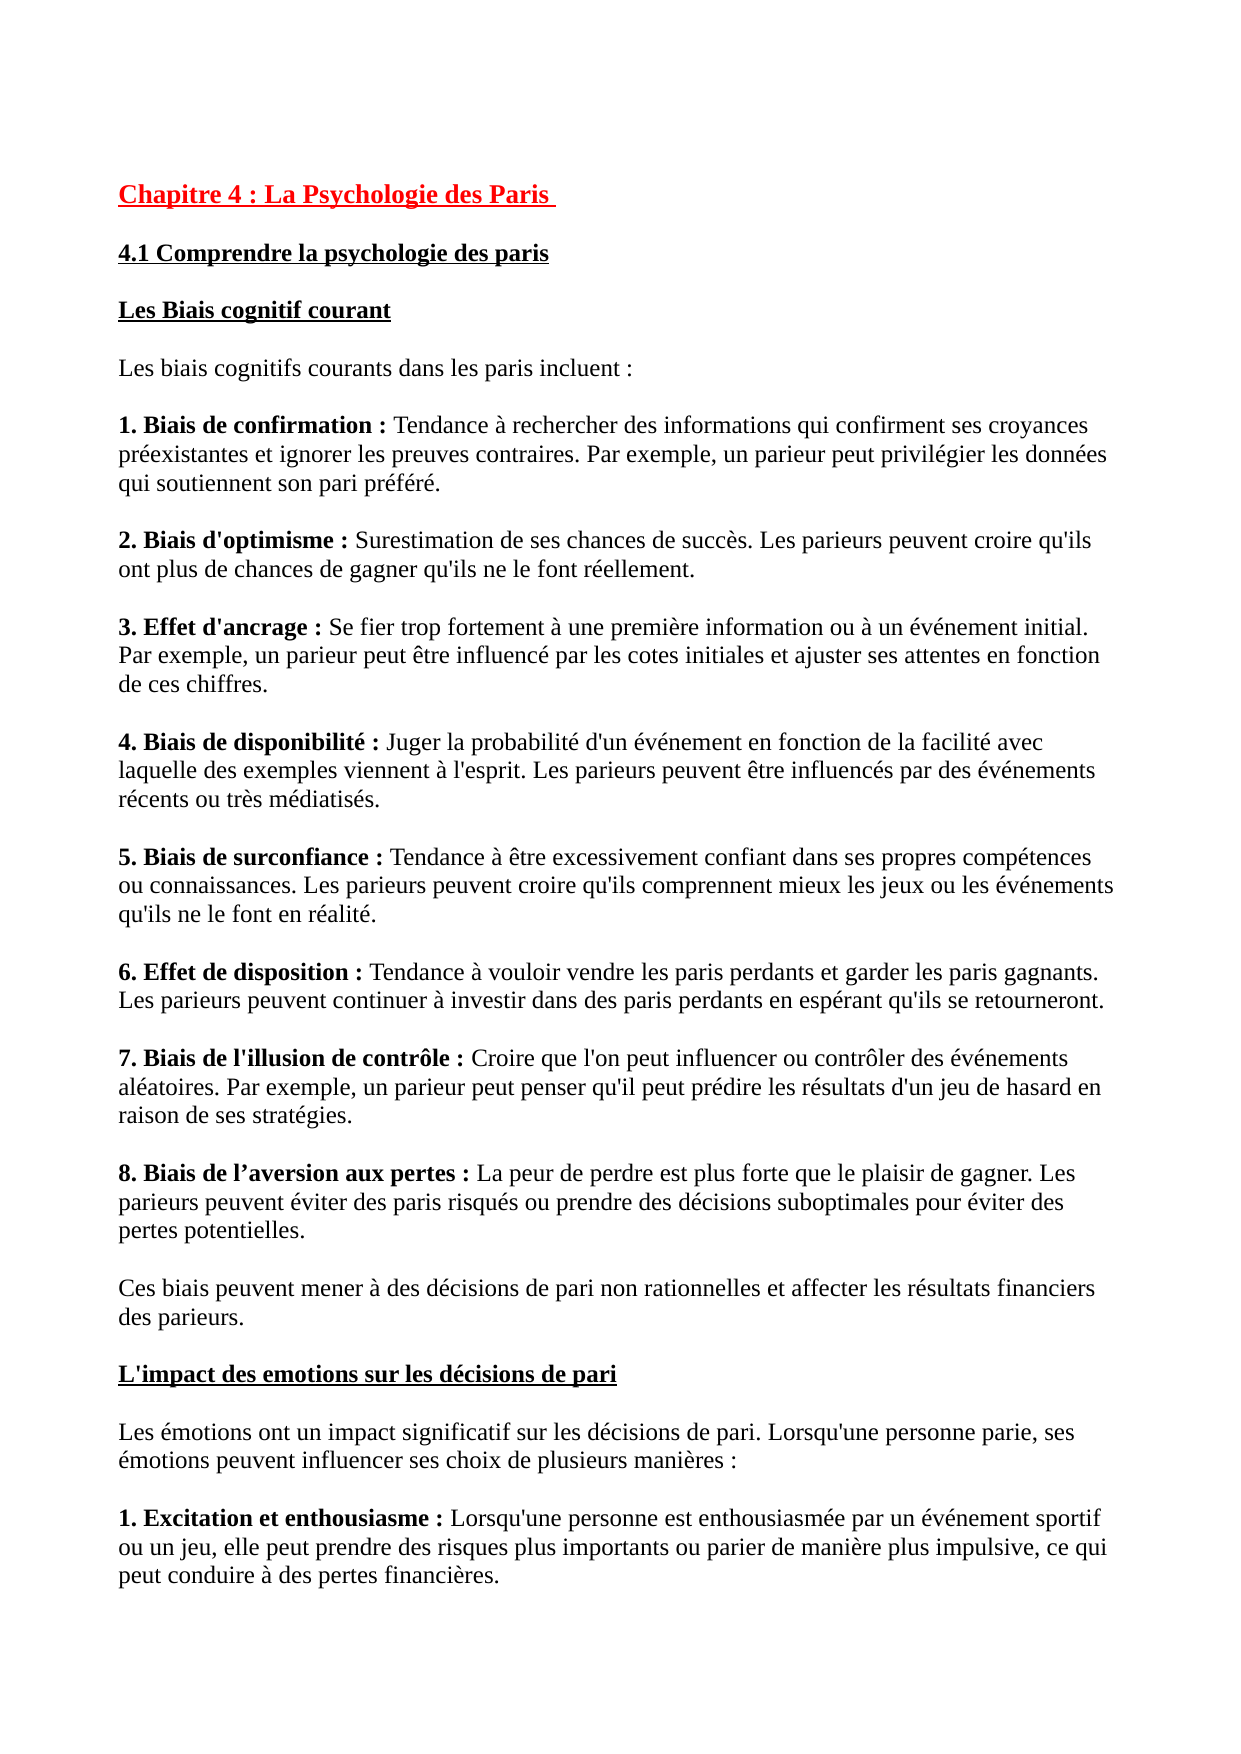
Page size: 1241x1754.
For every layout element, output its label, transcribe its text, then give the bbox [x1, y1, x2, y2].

text 1. Excitation et enthousiasme : Lorsqu'une personne est enthousiasmée par un événement sportif ou un jeu, elle peut prendre des risques plus importants ou parier de manière plus impulsive, ce qui peut conduire à des pertes financières. [118, 1503, 1122, 1589]
text 3. Effet d'ancrage : Se fier trop fortement à une première information ou à un événement initial. Par exemple, un parieur peut être influencé par les cotes initiales et ajuster ses attentes en fonction de ces chiffres. [118, 612, 1122, 698]
text Les Biais cognitif courant [118, 295, 1122, 324]
text 8. Biais de l’aversion aux pertes : La peur de perdre est plus forte que le plaisir de gagner. Les parieurs peuvent éviter des paris risqués ou prendre des décisions suboptimales pour éviter des pertes potentielles. [118, 1158, 1122, 1244]
text 5. Biais de surconfiance : Tendance à être excessivement confiant dans ses propres compétences ou connaissances. Les parieurs peuvent croire qu'ils comprennent mieux les jeux ou les événements qu'ils ne le font en réalité. [118, 842, 1122, 928]
text 6. Effet de disposition : Tendance à vouloir vendre les paris perdants et garder les paris gagnants. Les parieurs peuvent continuer à investir dans des paris perdants en espérant qu'ils se retourneront. [118, 957, 1122, 1014]
text Chapitre 4 : La Psychologie des Paris [118, 178, 1122, 209]
text 7. Biais de l'illusion de contrôle : Croire que l'on peut influencer ou contrôler des événements aléatoires. Par exemple, un parieur peut penser qu'il peut prédire les résultats d'un jeu de hasard en raison de ses stratégies. [118, 1043, 1122, 1129]
text 1. Biais de confirmation : Tendance à rechercher des informations qui confirment ses croyances préexistantes et ignorer les preuves contraires. Par exemple, un parieur peut privilégier les données qui soutiennent son pari préféré. [118, 410, 1122, 497]
text 4.1 Comprendre la psychologie des paris [118, 238, 1122, 267]
text Les biais cognitifs courants dans les paris incluent : [118, 353, 1122, 382]
text Les émotions ont un impact significatif sur les décisions de pari. Lorsqu'une personne parie, ses émotions peuvent influencer ses choix de plusieurs manières : [118, 1417, 1122, 1474]
text 2. Biais d'optimisme : Surestimation de ses chances de succès. Les parieurs peuvent croire qu'ils ont plus de chances de gagner qu'ils ne le font réellement. [118, 525, 1122, 583]
text L'impact des emotions sur les décisions de pari [118, 1359, 1122, 1388]
text 4. Biais de disponibilité : Juger la probabilité d'un événement en fonction de la facilité avec laquelle des exemples viennent à l'esprit. Les parieurs peuvent être influencés par des événements récents ou très médiatisés. [118, 727, 1122, 813]
text Ces biais peuvent mener à des décisions de pari non rationnelles et affecter les résultats financiers des parieurs. [118, 1273, 1122, 1330]
